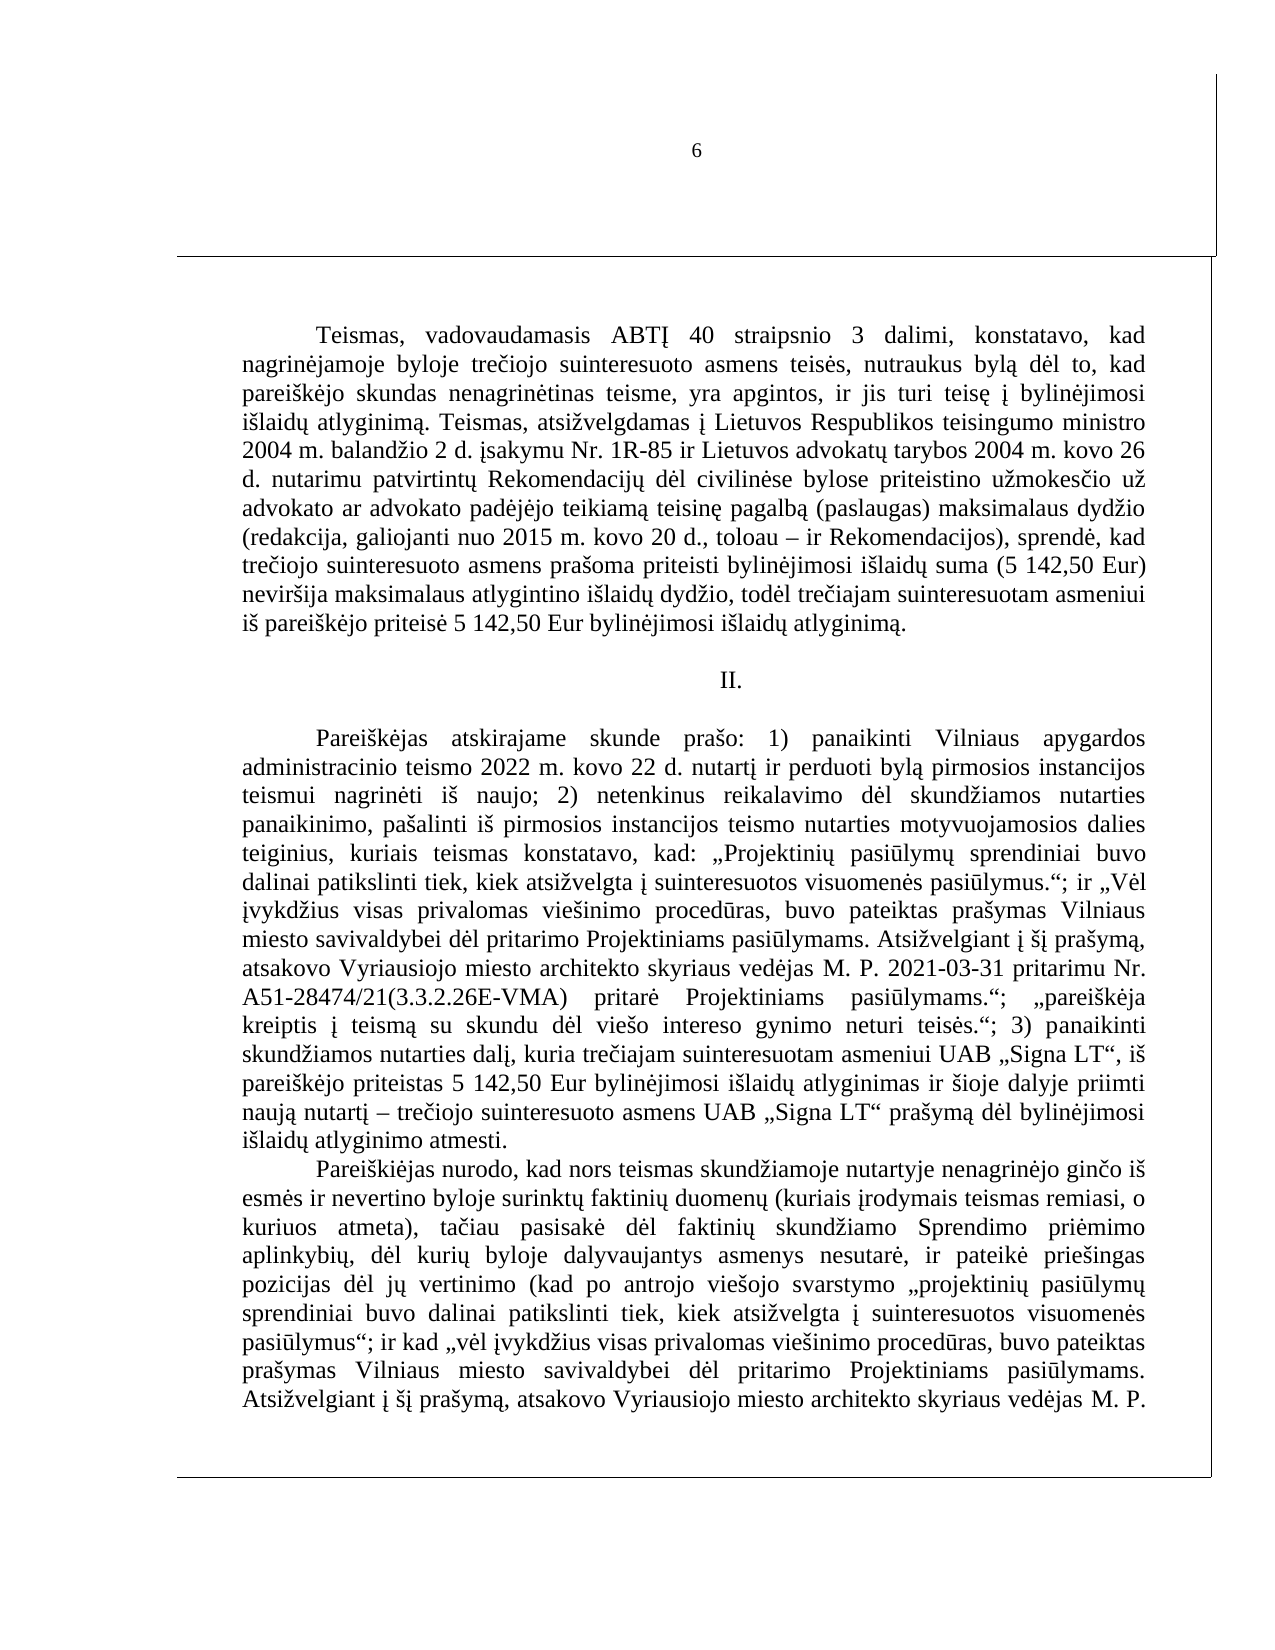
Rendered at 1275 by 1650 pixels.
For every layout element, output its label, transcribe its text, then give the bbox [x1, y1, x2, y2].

text Pareiškėjas atskirajame skunde prašo: 1) panaikinti Vilniaus apygardos administracinio teismo 2022 m. kovo 22 d. nutartį ir perduoti bylą pirmosios instancijos teismui nagrinėti iš naujo; 2) netenkinus reikalavimo dėl skundžiamos nutarties panaikinimo, pašalinti iš pirmosios instancijos teismo nutarties motyvuojamosios dalies teiginius, kuriais teismas konstatavo, kad: „Projektinių pasiūlymų sprendiniai buvo dalinai patikslinti tiek, kiek atsižvelgta į suinteresuotos visuomenės pasiūlymus.“; ir „Vėl įvykdžius visas privalomas viešinimo procedūras, buvo pateiktas prašymas Vilniaus miesto savivaldybei dėl pritarimo Projektiniams pasiūlymams. Atsižvelgiant į šį prašymą, atsakovo Vyriausiojo miesto architekto skyriaus vedėjas M. P. 2021-03-31 pritarimu Nr. A51-28474/21(3.3.2.26E-VMA) pritarė Projektiniams pasiūlymams.“; „pareiškėja kreiptis į teismą su skundu dėl viešo intereso gynimo neturi teisės.“; 3) panaikinti skundžiamos nutarties dalį, kuria trečiajam suinteresuotam asmeniui UAB „Signa LT“, iš pareiškėjo priteistas 5 142,50 Eur bylinėjimosi išlaidų atlyginimas ir šioje dalyje priimti naują nutartį – trečiojo suinteresuoto asmens UAB „Signa LT“ prašymą dėl bylinėjimosi išlaidų atlyginimo atmesti. [177, 723, 1211, 1154]
text Teismas, vadovaudamasis ABTĮ 40 straipsnio 3 dalimi, konstatavo, kad nagrinėjamoje byloje trečiojo suinteresuoto asmens teisės, nutraukus bylą dėl to, kad pareiškėjo skundas nenagrinėtinas teisme, yra apgintos, ir jis turi teisę į bylinėjimosi išlaidų atlyginimą. Teismas, atsižvelgdamas į Lietuvos Respublikos teisingumo ministro 2004 m. balandžio 2 d. įsakymu Nr. 1R-85 ir Lietuvos advokatų tarybos 2004 m. kovo 26 d. nutarimu patvirtintų Rekomendacijų dėl civilinėse bylose priteistino užmokesčio už advokato ar advokato padėjėjo teikiamą teisinę pagalbą (paslaugas) maksimalaus dydžio (redakcija, galiojanti nuo 2015 m. kovo 20 d., toloau – ir Rekomendacijos), sprendė, kad trečiojo suinteresuoto asmens prašoma priteisti bylinėjimosi išlaidų suma (5 142,50 Eur) neviršija maksimalaus atlygintino išlaidų dydžio, todėl trečiajam suinteresuotam asmeniui iš pareiškėjo priteisė 5 142,50 Eur bylinėjimosi išlaidų atlyginimą. [177, 256, 1211, 637]
text Pareiškiėjas nurodo, kad nors teismas skundžiamoje nutartyje nenagrinėjo ginčo iš esmės ir nevertino byloje surinktų faktinių duomenų (kuriais įrodymais teismas remiasi, o kuriuos atmeta), tačiau pasisakė dėl faktinių skundžiamo Sprendimo priėmimo aplinkybių, dėl kurių byloje dalyvaujantys asmenys nesutarė, ir pateikė priešingas pozicijas dėl jų vertinimo (kad po antrojo viešojo svarstymo „projektinių pasiūlymų sprendiniai buvo dalinai patikslinti tiek, kiek atsižvelgta į suinteresuotos visuomenės pasiūlymus“; ir kad „vėl įvykdžius visas privalomas viešinimo procedūras, buvo pateiktas prašymas Vilniaus miesto savivaldybei dėl pritarimo Projektiniams pasiūlymams. Atsižvelgiant į šį prašymą, atsakovo Vyriausiojo miesto architekto skyriaus vedėjas M. P. [177, 1154, 1211, 1477]
text II. [177, 665, 1211, 694]
